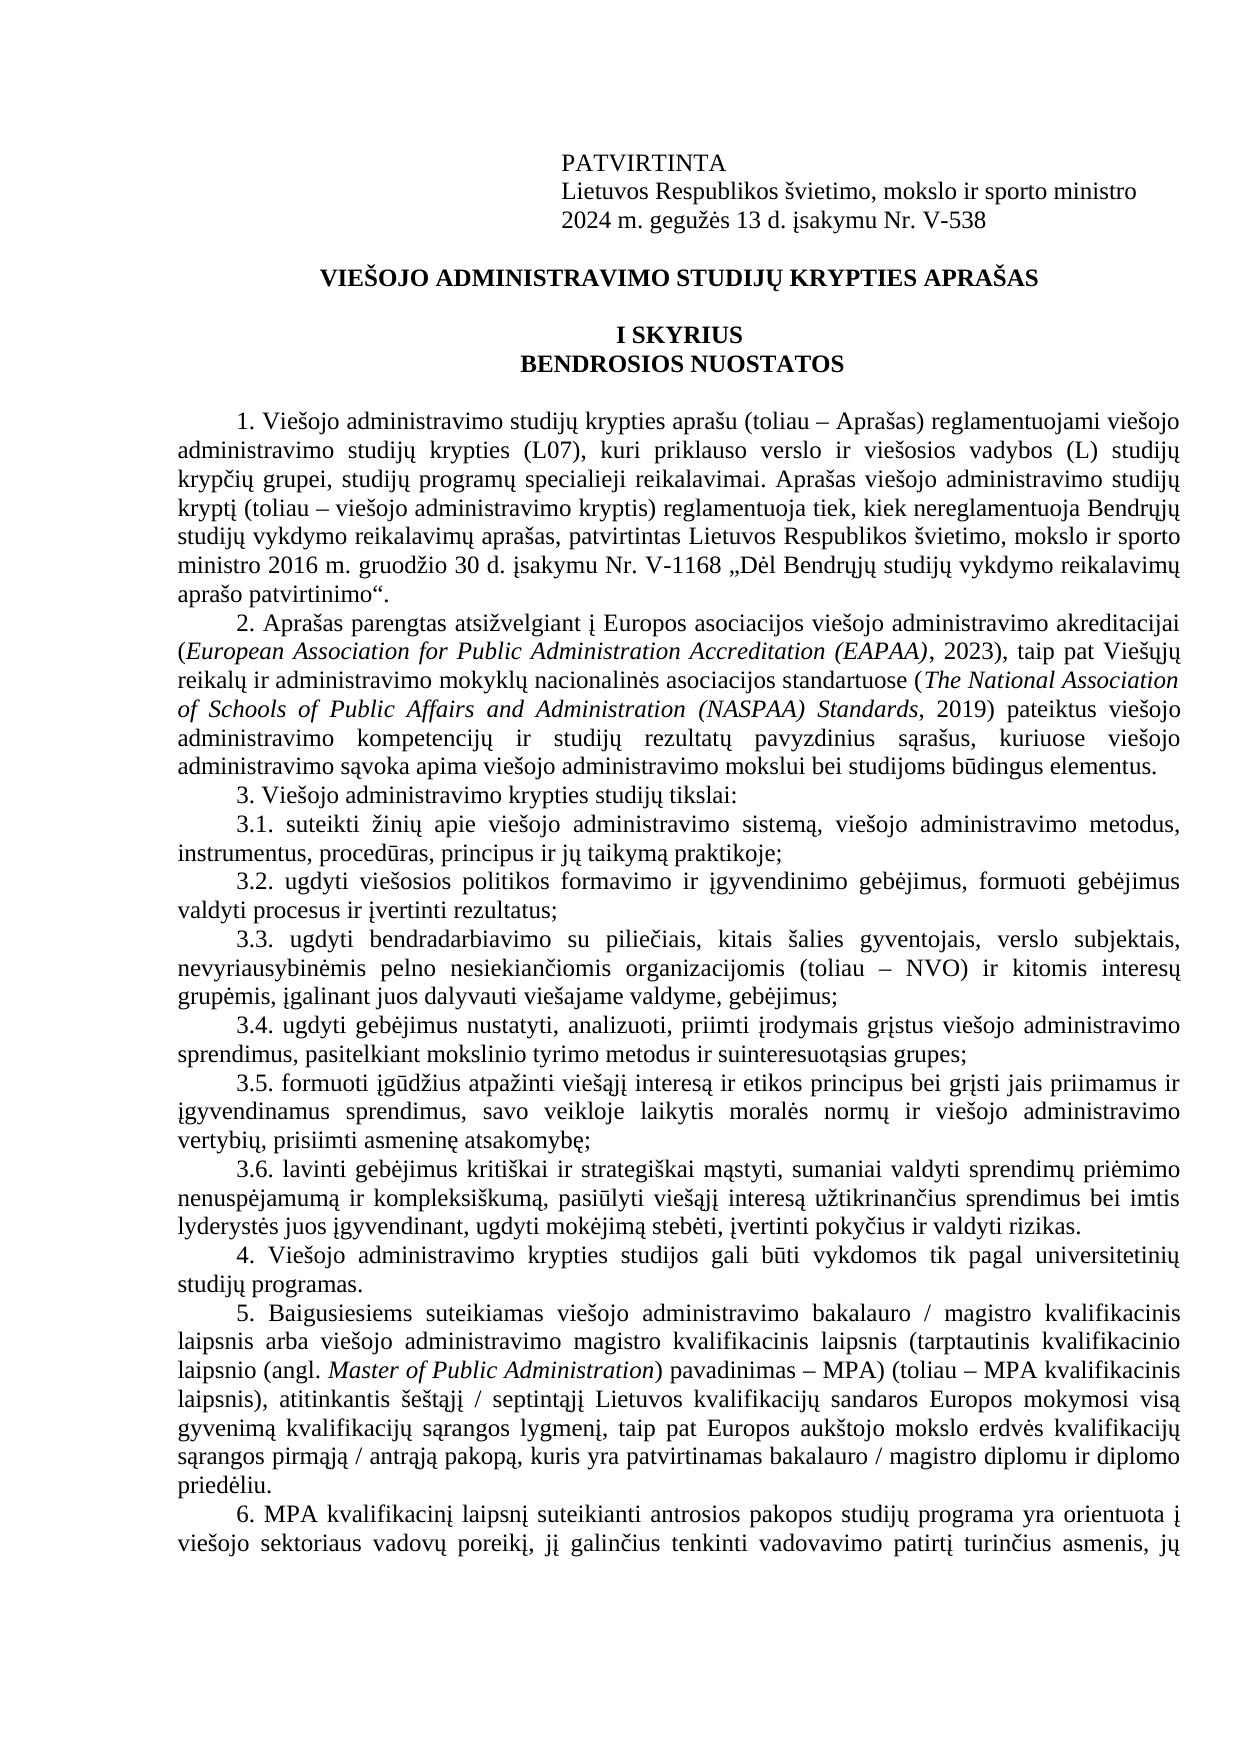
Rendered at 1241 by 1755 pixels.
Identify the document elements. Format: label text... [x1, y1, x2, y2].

text 3.4. ugdyti gebėjimus nustatyti, analizuoti, priimti įrodymais grįstus viešojo administravimo sprendimus, pasitelkiant mokslinio tyrimo metodus ir suinteresuotąsias grupes; [177, 1010, 1181, 1068]
text 2. Aprašas parengtas atsižvelgiant į Europos asociacijos viešojo administravimo akreditacijai (European Association for Public Administration Accreditation (EAPAA), 2023), taip pat Viešųjų reikalų ir administravimo mokyklų nacionalinės asociacijos standartuose (The National Association of Schools of Public Affairs and Administration (NASPAA) Standards, 2019) pateiktus viešojo administravimo kompetencijų ir studijų rezultatų pavyzdinius sąrašus, kuriuose viešojo administravimo sąvoka apima viešojo administravimo mokslui bei studijoms būdingus elementus. [177, 608, 1181, 780]
text 2024 m. gegužės 13 d. įsakymu Nr. V-538 [561, 205, 1181, 234]
text I SKYRIUS [177, 320, 1181, 349]
text PATVIRTINTA [561, 148, 1181, 176]
text 3.1. suteikti žinių apie viešojo administravimo sistemą, viešojo administravimo metodus, instrumentus, procedūras, principus ir jų taikymą praktikoje; [177, 809, 1181, 866]
text 1. Viešojo administravimo studijų krypties aprašu (toliau – Aprašas) reglamentuojami viešojo administravimo studijų krypties (L07), kuri priklauso verslo ir viešosios vadybos (L) studijų krypčių grupei, studijų programų specialieji reikalavimai. Aprašas viešojo administravimo studijų kryptį (toliau – viešojo administravimo kryptis) reglamentuoja tiek, kiek nereglamentuoja Bendrųjų studijų vykdymo reikalavimų aprašas, patvirtintas Lietuvos Respublikos švietimo, mokslo ir sporto ministro 2016 m. gruodžio 30 d. įsakymu Nr. V-1168 „Dėl Bendrųjų studijų vykdymo reikalavimų aprašo patvirtinimo“. [177, 406, 1181, 608]
text 4. Viešojo administravimo krypties studijos gali būti vykdomos tik pagal universitetinių studijų programas. [177, 1240, 1181, 1298]
text 3.6. lavinti gebėjimus kritiškai ir strategiškai mąstyti, sumaniai valdyti sprendimų priėmimo nenuspėjamumą ir kompleksiškumą, pasiūlyti viešąjį interesą užtikrinančius sprendimus bei imtis lyderystės juos įgyvendinant, ugdyti mokėjimą stebėti, įvertinti pokyčius ir valdyti rizikas. [177, 1154, 1181, 1240]
text 5. Baigusiesiems suteikiamas viešojo administravimo bakalauro / magistro kvalifikacinis laipsnis arba viešojo administravimo magistro kvalifikacinis laipsnis (tarptautinis kvalifikacinio laipsnio (angl. Master of Public Administration) pavadinimas – MPA) (toliau – MPA kvalifikacinis laipsnis), atitinkantis šeštąjį / septintąjį Lietuvos kvalifikacijų sandaros Europos mokymosi visą gyvenimą kvalifikacijų sąrangos lygmenį, taip pat Europos aukštojo mokslo erdvės kvalifikacijų sąrangos pirmąją / antrąją pakopą, kuris yra patvirtinamas bakalauro / magistro diplomu ir diplomo priedėliu. [177, 1298, 1181, 1499]
text VIEŠOJO ADMINISTRAVIMO STUDIJŲ KRYPTIES APRAŠAS [177, 263, 1181, 291]
text 6. MPA kvalifikacinį laipsnį suteikianti antrosios pakopos studijų programa yra orientuota į viešojo sektoriaus vadovų poreikį, jį galinčius tenkinti vadovavimo patirtį turinčius asmenis, jų [177, 1499, 1181, 1556]
text Lietuvos Respublikos švietimo, mokslo ir sporto ministro [561, 176, 1181, 205]
text 3.5. formuoti įgūdžius atpažinti viešąjį interesą ir etikos principus bei grįsti jais priimamus ir įgyvendinamus sprendimus, savo veikloje laikytis moralės normų ir viešojo administravimo vertybių, prisiimti asmeninę atsakomybę; [177, 1068, 1181, 1154]
text 3.3. ugdyti bendradarbiavimo su piliečiais, kitais šalies gyventojais, verslo subjektais, nevyriausybinėmis pelno nesiekiančiomis organizacijomis (toliau – NVO) ir kitomis interesų grupėmis, įgalinant juos dalyvauti viešajame valdyme, gebėjimus; [177, 924, 1181, 1010]
text 3.2. ugdyti viešosios politikos formavimo ir įgyvendinimo gebėjimus, formuoti gebėjimus valdyti procesus ir įvertinti rezultatus; [177, 866, 1181, 924]
text 3. Viešojo administravimo krypties studijų tikslai: [177, 780, 1181, 809]
text BENDROSIOS NUOSTATOS [177, 349, 1181, 378]
